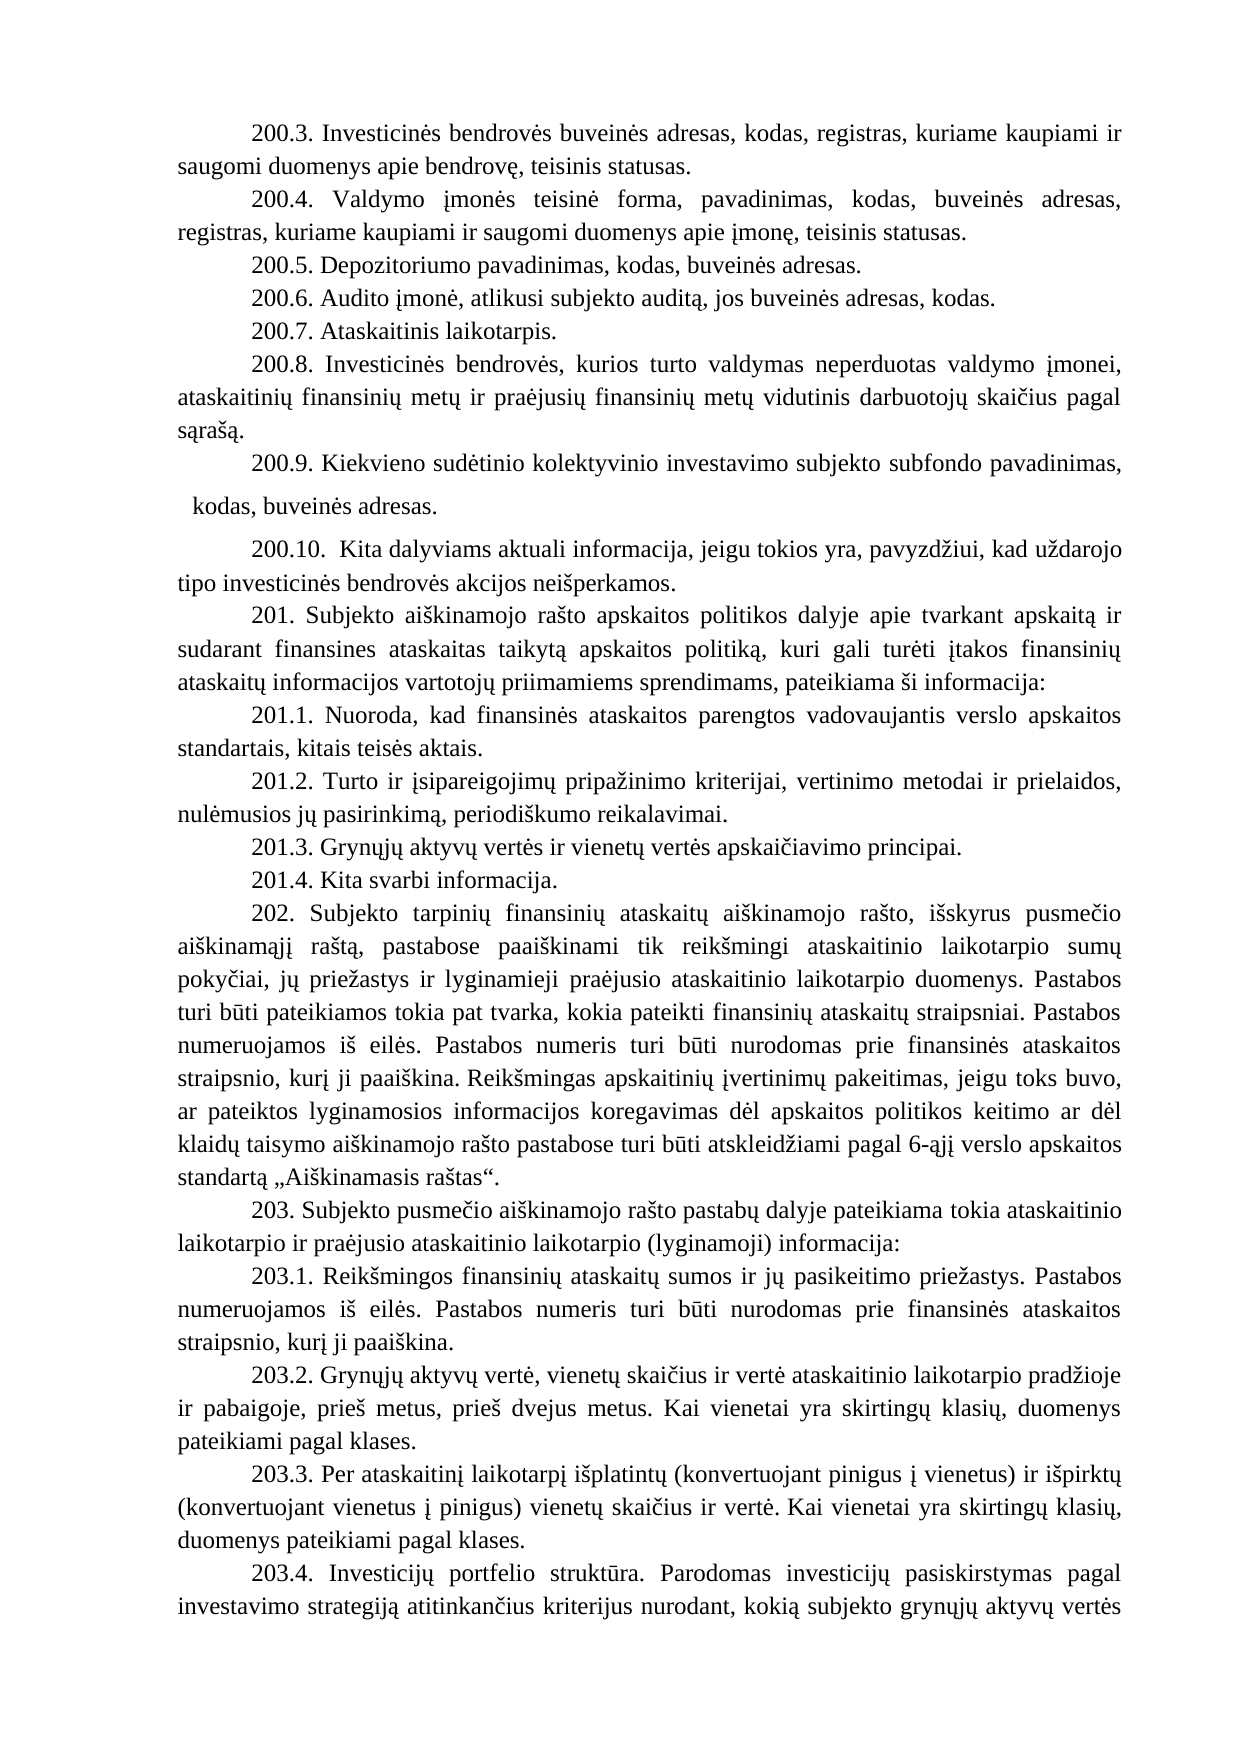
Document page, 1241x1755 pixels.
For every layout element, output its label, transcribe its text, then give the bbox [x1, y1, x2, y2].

text 200.10. Kita dalyviams aktuali informacija, jeigu tokios yra, pavyzdžiui, kad uždarojo tipo investicinės bendrovės akcijos neišperkamos. [177, 534, 1122, 596]
text 200.6. Audito įmonė, atlikusi subjekto auditą, jos buveinės adresas, kodas. [177, 283, 1122, 312]
text 203.1. Reikšmingos finansinių ataskaitų sumos ir jų pasikeitimo priežastys. Pastabos numeruojamos iš eilės. Pastabos numeris turi būti nurodomas prie finansinės ataskaitos straipsnio, kurį ji paaiškina. [177, 1261, 1122, 1356]
text 203.3. Per ataskaitinį laikotarpį išplatintų (konvertuojant pinigus į vienetus) ir išpirktų (konvertuojant vienetus į pinigus) vienetų skaičius ir vertė. Kai vienetai yra skirtingų klasių, duomenys pateikiami pagal klases. [177, 1459, 1122, 1554]
text 203.4. Investicijų portfelio struktūra. Parodomas investicijų pasiskirstymas pagal investavimo strategiją atitinkančius kriterijus nurodant, kokią subjekto grynųjų aktyvų vertės [177, 1558, 1122, 1620]
text 200.7. Ataskaitinis laikotarpis. [177, 316, 1122, 345]
text 201.3. Grynųjų aktyvų vertės ir vienetų vertės apskaičiavimo principai. [177, 832, 1122, 861]
text 200.9. Kiekvieno sudėtinio kolektyvinio investavimo subjekto subfondo pavadinimas, kodas, buveinės adresas. [192, 448, 1122, 520]
text 203. Subjekto pusmečio aiškinamojo rašto pastabų dalyje pateikiama tokia ataskaitinio laikotarpio ir praėjusio ataskaitinio laikotarpio (lyginamoji) informacija: [177, 1195, 1122, 1257]
text 200.8. Investicinės bendrovės, kurios turto valdymas neperduotas valdymo įmonei, ataskaitinių finansinių metų ir praėjusių finansinių metų vidutinis darbuotojų skaičius pagal sąrašą. [177, 349, 1122, 444]
text 200.3. Investicinės bendrovės buveinės adresas, kodas, registras, kuriame kaupiami ir saugomi duomenys apie bendrovę, teisinis statusas. [177, 118, 1122, 180]
text 201.2. Turto ir įsipareigojimų pripažinimo kriterijai, vertinimo metodai ir prielaidos, nulėmusios jų pasirinkimą, periodiškumo reikalavimai. [177, 766, 1122, 827]
text 201.1. Nuoroda, kad finansinės ataskaitos parengtos vadovaujantis verslo apskaitos standartais, kitais teisės aktais. [177, 700, 1122, 761]
text 200.4. Valdymo įmonės teisinė forma, pavadinimas, kodas, buveinės adresas, registras, kuriame kaupiami ir saugomi duomenys apie įmonę, teisinis statusas. [177, 184, 1122, 246]
text 201.4. Kita svarbi informacija. [177, 865, 1122, 893]
text 200.5. Depozitoriumo pavadinimas, kodas, buveinės adresas. [177, 250, 1122, 279]
text 201. Subjekto aiškinamojo rašto apskaitos politikos dalyje apie tvarkant apskaitą ir sudarant finansines ataskaitas taikytą apskaitos politiką, kuri gali turėti įtakos finansinių ataskaitų informacijos vartotojų priimamiems sprendimams, pateikiama ši informacija: [177, 601, 1122, 695]
text 203.2. Grynųjų aktyvų vertė, vienetų skaičius ir vertė ataskaitinio laikotarpio pradžioje ir pabaigoje, prieš metus, prieš dvejus metus. Kai vienetai yra skirtingų klasių, duomenys pateikiami pagal klases. [177, 1360, 1122, 1455]
text 202. Subjekto tarpinių finansinių ataskaitų aiškinamojo rašto, išskyrus pusmečio aiškinamąjį raštą, pastabose paaiškinami tik reikšmingi ataskaitinio laikotarpio sumų pokyčiai, jų priežastys ir lyginamieji praėjusio ataskaitinio laikotarpio duomenys. Pastabos turi būti pateikiamos tokia pat tvarka, kokia pateikti finansinių ataskaitų straipsniai. Pastabos numeruojamos iš eilės. Pastabos numeris turi būti nurodomas prie finansinės ataskaitos straipsnio, kurį ji paaiškina. Reikšmingas apskaitinių įvertinimų pakeitimas, jeigu toks buvo, ar pateiktos lyginamosios informacijos koregavimas dėl apskaitos politikos keitimo ar dėl klaidų taisymo aiškinamojo rašto pastabose turi būti atskleidžiami pagal 6-ąjį verslo apskaitos standartą „Aiškinamasis raštas“. [177, 898, 1122, 1191]
